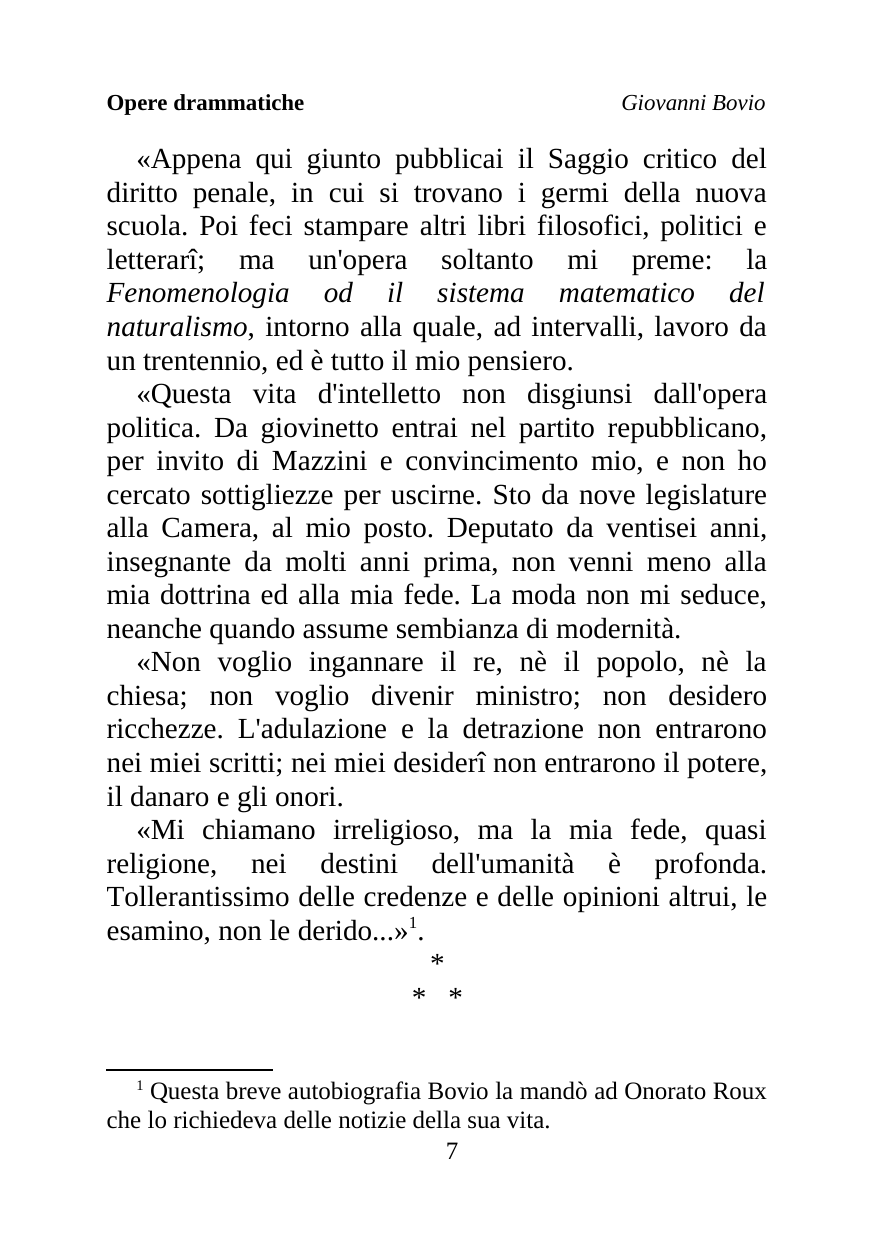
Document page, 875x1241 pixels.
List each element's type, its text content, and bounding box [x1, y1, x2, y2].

text * [106, 946, 768, 980]
text «Non voglio ingannare il re, nè il popolo, nè la chiesa; non voglio divenir ministro; non desidero ricchezze. L'adulazione e la detrazione non entrarono nei miei scritti; nei miei desiderî non entrarono il potere, il danaro e gli onori. [106, 644, 768, 812]
text Questa breve autobiografia Bovio la mandò ad Onorato Roux che lo richiedeva delle notizie della sua vita. [106, 1076, 768, 1134]
text «Mi chiamano irreligioso, ma la mia fede, quasi religione, nei destini dell'umanità è profonda. Tollerantissimo delle credenze e delle opinioni altrui, le esamino, non le derido...». [106, 812, 768, 946]
text * * [106, 980, 768, 1013]
text «Appena qui giunto pubblicai il Saggio critico del diritto penale, in cui si trovano i germi della nuova scuola. Poi feci stampare altri libri filosofici, politici e letterarî; ma un'opera soltanto mi preme: la Fenomenologia od il sistema matematico del naturalismo, intorno alla quale, ad intervalli, lavoro da un trentennio, ed è tutto il mio pensiero. [106, 141, 768, 376]
text «Questa vita d'intelletto non disgiunsi dall'opera politica. Da giovinetto entrai nel partito repubblicano, per invito di Mazzini e convincimento mio, e non ho cercato sottigliezze per uscirne. Sto da nove legislature alla Camera, al mio posto. Deputato da ventisei anni, insegnante da molti anni prima, non venni meno alla mia dottrina ed alla mia fede. La moda non mi seduce, neanche quando assume sembianza di modernità. [106, 376, 768, 644]
